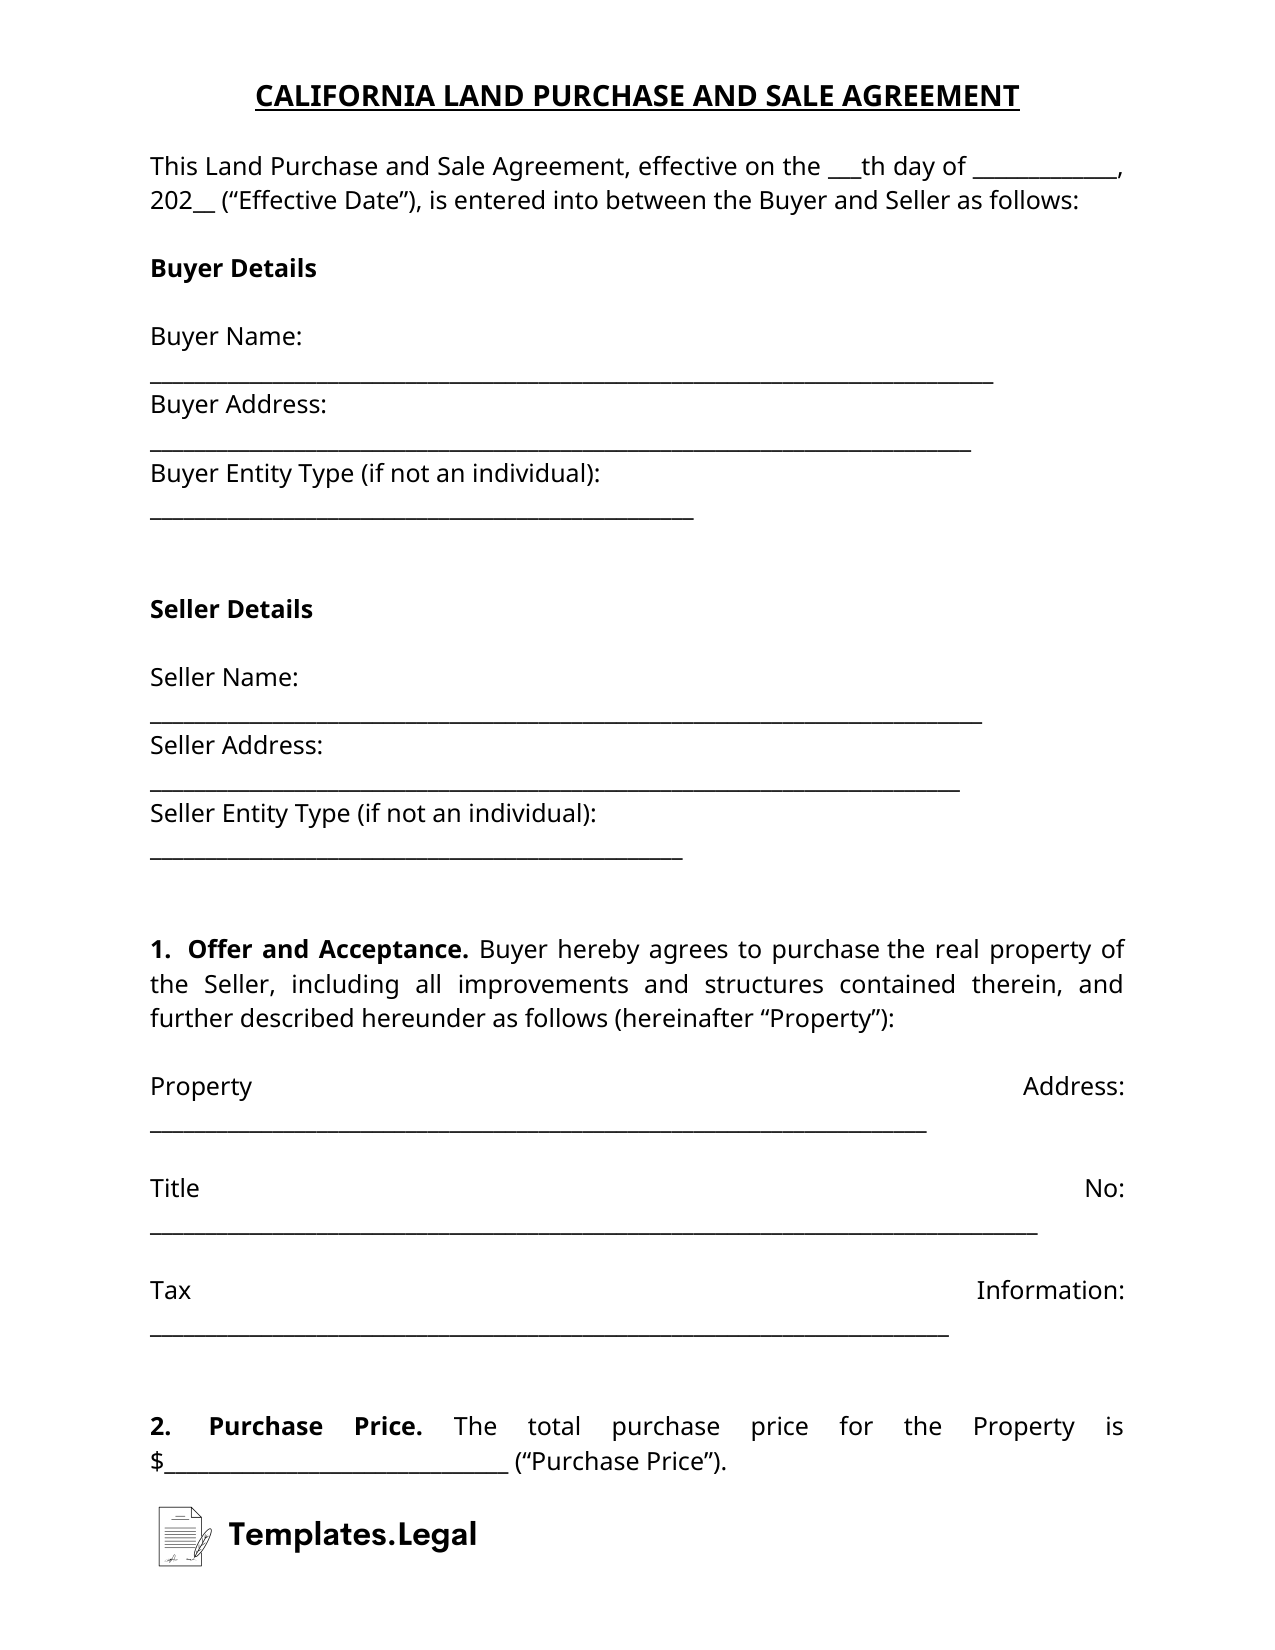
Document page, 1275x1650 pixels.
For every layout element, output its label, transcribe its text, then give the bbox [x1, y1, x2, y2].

text 1. Offer and Acceptance. Buyer hereby agrees to purchase the real property of the Seller, including all improvements and structures contained therein, and further described hereunder as follows (hereinafter “Property”): [150, 932, 1125, 1034]
text Title No: ________________________________________________________________________________ [150, 1171, 1125, 1239]
text Seller Entity Type (if not an individual): ________________________________________________ [150, 796, 1125, 864]
text CALIFORNIA LAND PURCHASE AND SALE AGREEMENT [150, 75, 1125, 115]
text This Land Purchase and Sale Agreement, effective on the ___th day of _____________, 202__ (“Effective Date”), is entered into between the Buyer and Seller as follows: [150, 149, 1125, 217]
text Seller Address: _________________________________________________________________________ [150, 728, 1125, 796]
text Seller Name: ___________________________________________________________________________ [150, 660, 1125, 728]
text Buyer Details [150, 251, 1125, 285]
text Tax Information: ________________________________________________________________________ [150, 1273, 1125, 1341]
text 2. Purchase Price. The total purchase price for the Property is $_______________________________ (“Purchase Price”). [150, 1409, 1125, 1477]
text Buyer Entity Type (if not an individual): _________________________________________________ [150, 455, 1125, 523]
text Property Address: ______________________________________________________________________ [150, 1068, 1125, 1137]
text Seller Details [150, 592, 1125, 626]
text Buyer Address: __________________________________________________________________________ [150, 387, 1125, 455]
text Buyer Name: ____________________________________________________________________________ [150, 319, 1125, 387]
